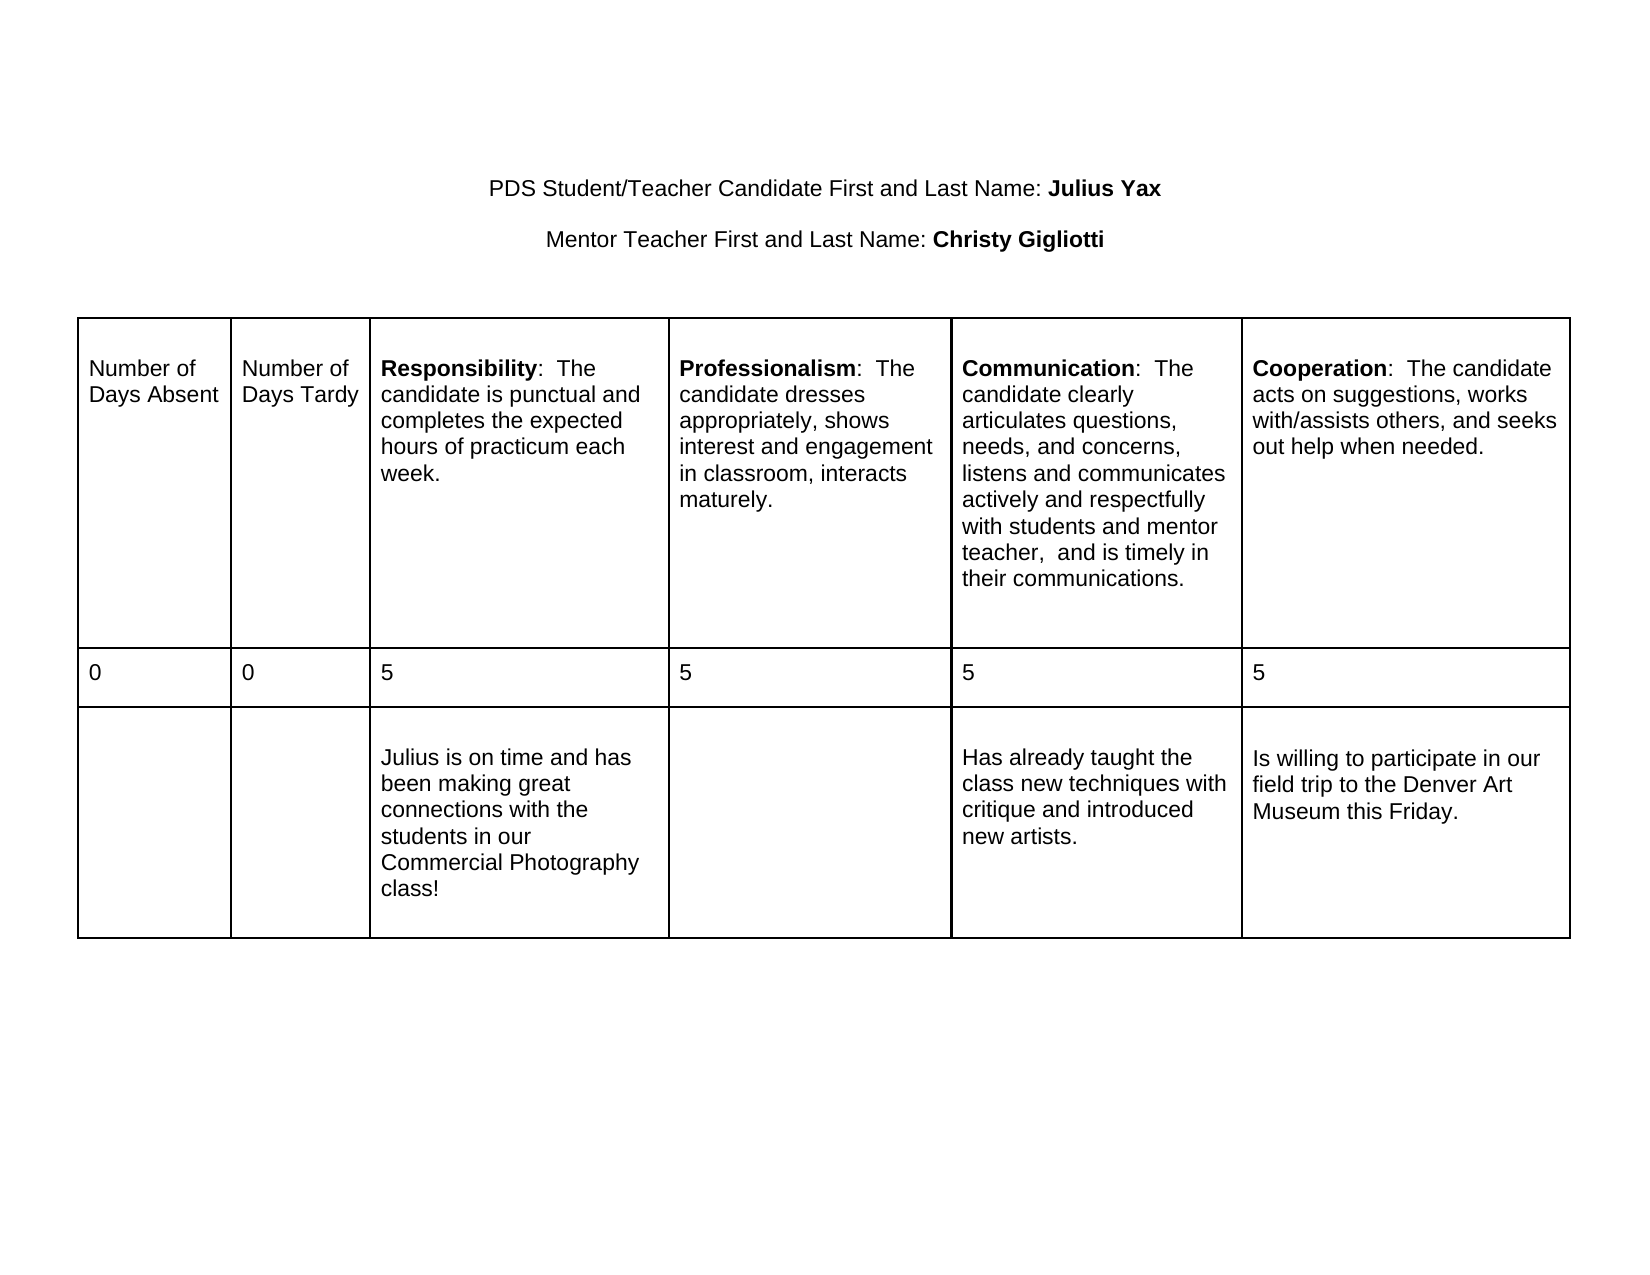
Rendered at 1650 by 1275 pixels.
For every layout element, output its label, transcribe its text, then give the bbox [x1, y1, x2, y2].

table_cell 5 [953, 649, 1241, 706]
table_cell Has already taught the class new techniques with critique and introduced new artists. [953, 708, 1241, 937]
table_cell [232, 708, 369, 937]
table_cell 5 [670, 649, 950, 706]
table_header Number of Days Tardy [232, 319, 369, 647]
table_header Professionalism: The candidate dresses appropriately, shows interest and engagement in classroom, interacts maturely. [670, 319, 950, 647]
table_header Communication: The candidate clearly articulates questions, needs, and concerns, listens and communicates actively and respectfully with students and mentor teacher, and is timely in their communications. [953, 319, 1241, 647]
text PDS Student/Teacher Candidate First and Last Name: Julius Yax [150, 175, 1500, 201]
table_cell Julius is on time and has been making great connections with the students in our Commercial Photography class! [371, 708, 668, 937]
table_cell [670, 708, 950, 937]
table_header Number of Days Absent [79, 319, 230, 647]
table_cell 5 [1243, 649, 1569, 706]
table_cell Is willing to participate in our field trip to the Denver Art Museum this Friday. [1243, 708, 1569, 937]
table_cell 5 [371, 649, 668, 706]
text Mentor Teacher First and Last Name: Christy Gigliotti [150, 226, 1500, 253]
table_cell [79, 708, 230, 937]
table_header Responsibility: The candidate is punctual and completes the expected hours of practicum each week. [371, 319, 668, 647]
table_cell 0 [79, 649, 230, 706]
table_cell 0 [232, 649, 369, 706]
table_header Cooperation: The candidate acts on suggestions, works with/assists others, and seeks out help when needed. [1243, 319, 1569, 647]
